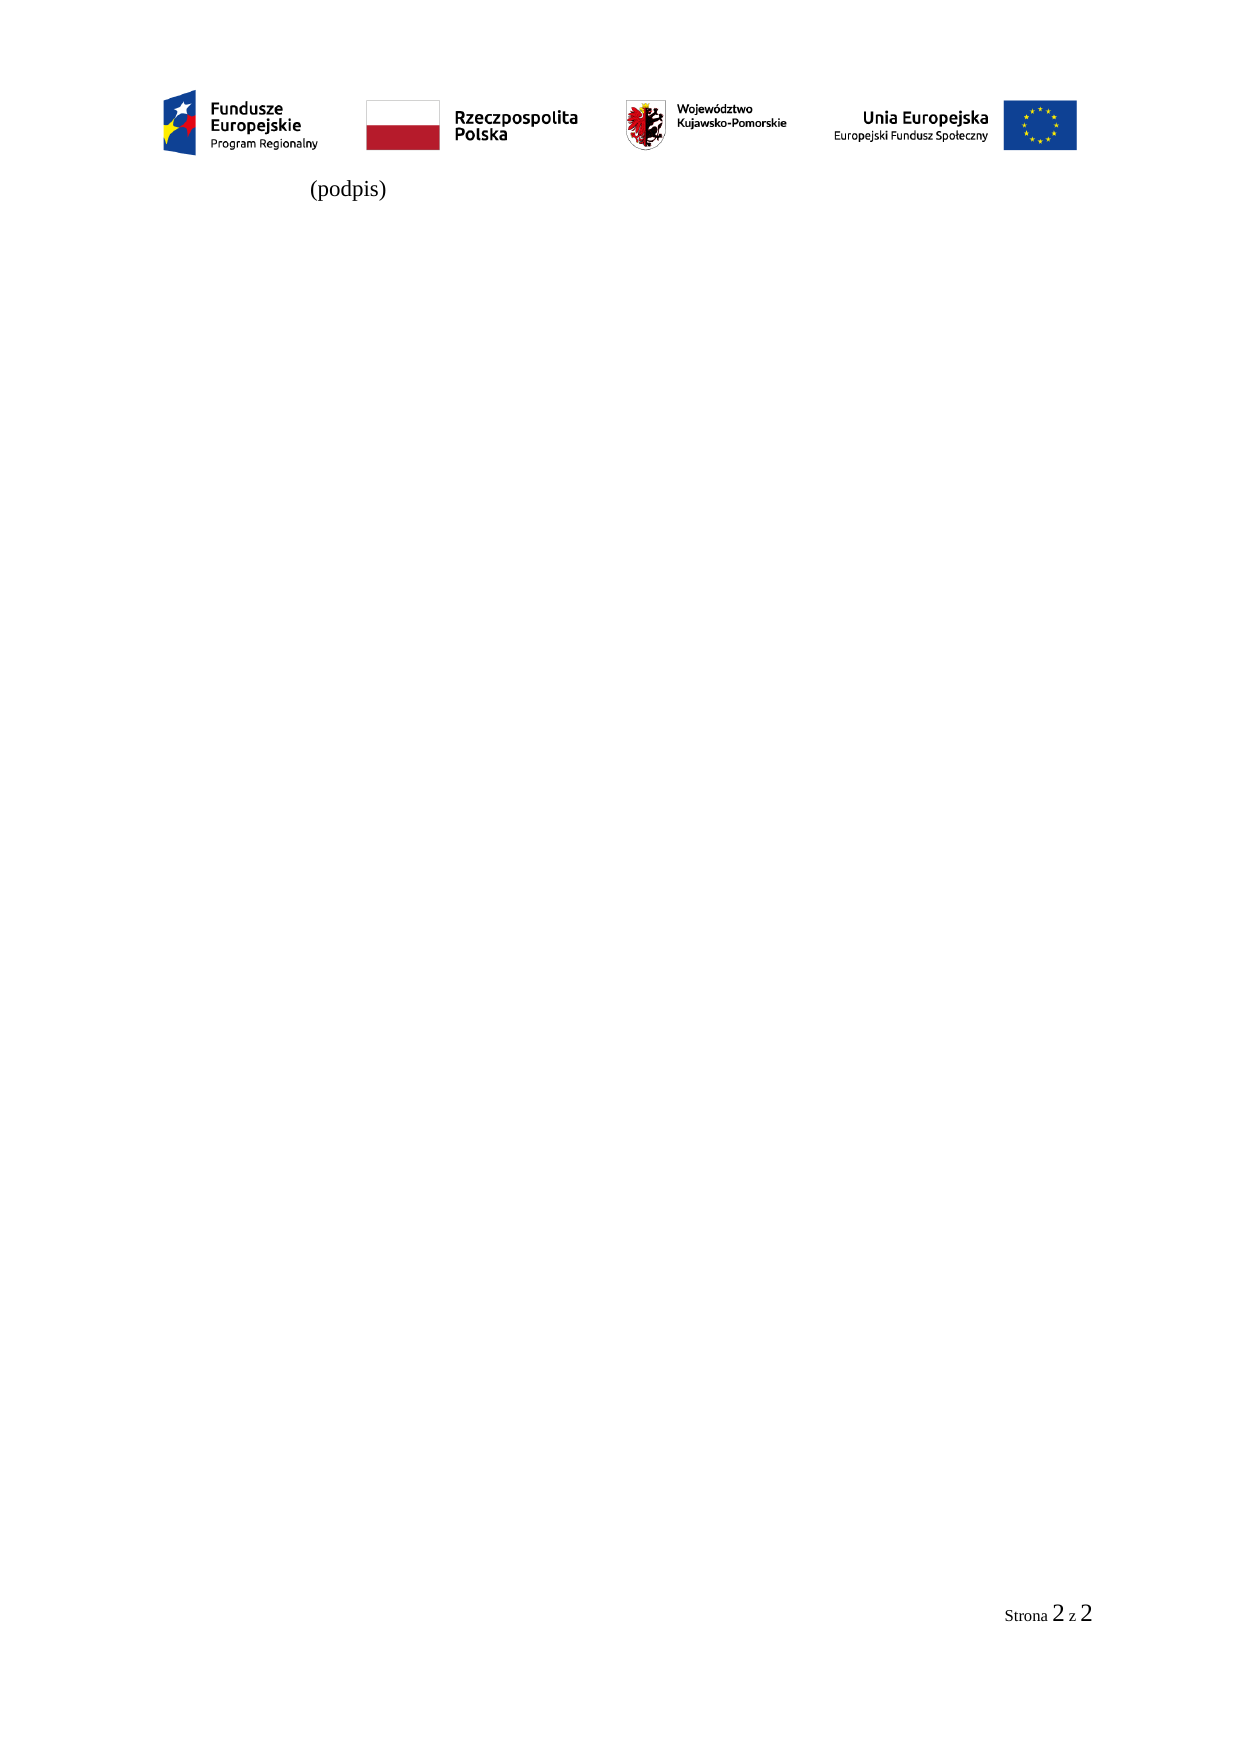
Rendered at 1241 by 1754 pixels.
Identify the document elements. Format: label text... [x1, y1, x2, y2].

table_cell (podpis) [140, 171, 556, 202]
